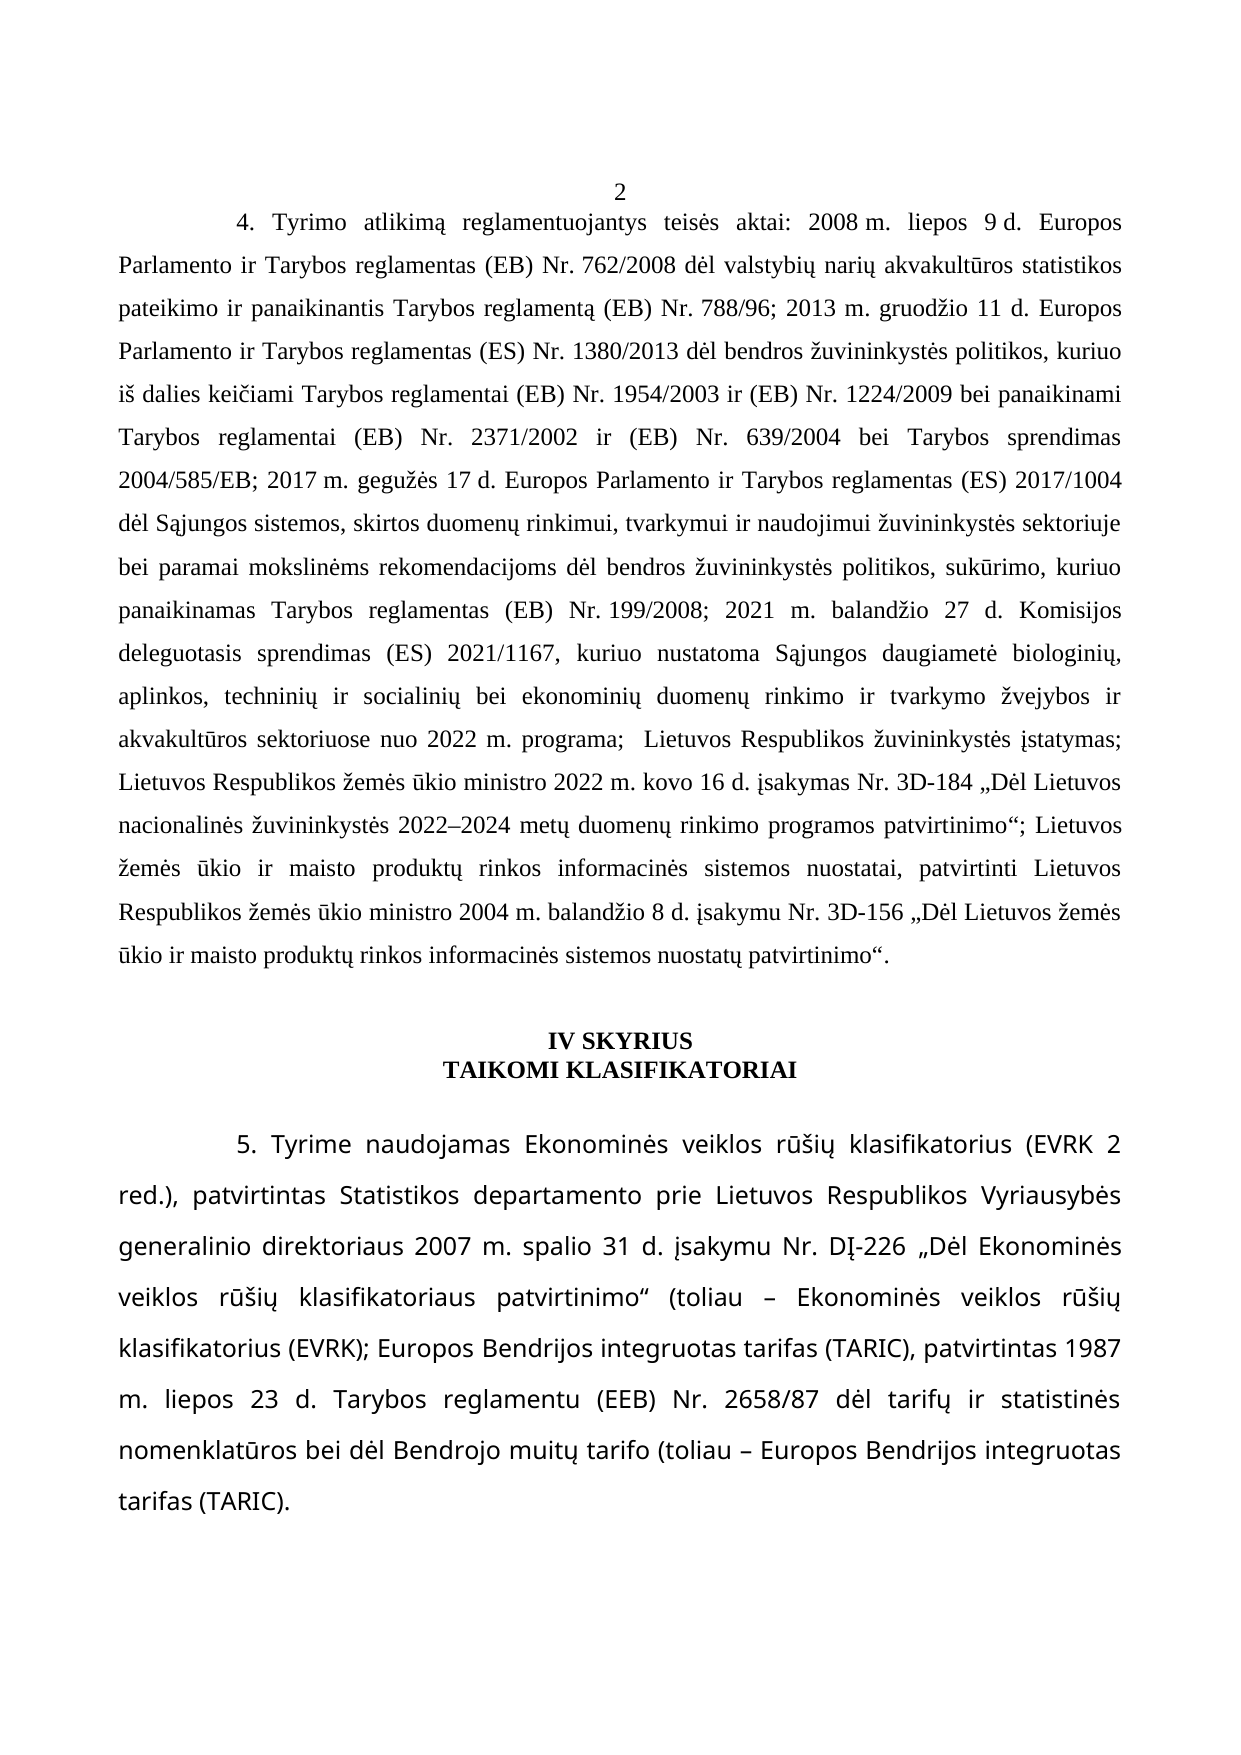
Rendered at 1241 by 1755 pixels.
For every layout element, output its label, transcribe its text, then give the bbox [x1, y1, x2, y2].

text 4. Tyrimo atlikimą reglamentuojantys teisės aktai: 2008 m. liepos 9 d. Europos Parlamento ir Tarybos reglamentas (EB) Nr. 762/2008 dėl valstybių narių akvakultūros statistikos pateikimo ir panaikinantis Tarybos reglamentą (EB) Nr. 788/96; 2013 m. gruodžio 11 d. Europos Parlamento ir Tarybos reglamentas (ES) Nr. 1380/2013 dėl bendros žuvininkystės politikos, kuriuo iš dalies keičiami Tarybos reglamentai (EB) Nr. 1954/2003 ir (EB) Nr. 1224/2009 bei panaikinami Tarybos reglamentai (EB) Nr. 2371/2002 ir (EB) Nr. 639/2004 bei Tarybos sprendimas 2004/585/EB; 2017 m. gegužės 17 d. Europos Parlamento ir Tarybos reglamentas (ES) 2017/1004 dėl Sąjungos sistemos, skirtos duomenų rinkimui, tvarkymui ir naudojimui žuvininkystės sektoriuje bei paramai mokslinėms rekomendacijoms dėl bendros žuvininkystės politikos, sukūrimo, kuriuo panaikinamas Tarybos reglamentas (EB) Nr. 199/2008; 2021 m. balandžio 27 d. Komisijos deleguotasis sprendimas (ES) 2021/1167, kuriuo nustatoma Sąjungos daugiametė biologinių, aplinkos, techninių ir socialinių bei ekonominių duomenų rinkimo ir tvarkymo žvejybos ir akvakultūros sektoriuose nuo 2022 m. programa; Lietuvos Respublikos žuvininkystės įstatymas; Lietuvos Respublikos žemės ūkio ministro 2022 m. kovo 16 d. įsakymas Nr. 3D-184 „Dėl Lietuvos nacionalinės žuvininkystės 2022–2024 metų duomenų rinkimo programos patvirtinimo“; Lietuvos žemės ūkio ir maisto produktų rinkos informacinės sistemos nuostatai, patvirtinti Lietuvos Respublikos žemės ūkio ministro 2004 m. balandžio 8 d. įsakymu Nr. 3D-156 „Dėl Lietuvos žemės ūkio ir maisto produktų rinkos informacinės sistemos nuostatų patvirtinimo“. [118, 207, 1122, 968]
text TAIKOMI KLASIFIKATORIAI [118, 1055, 1122, 1083]
text 5. Tyrime naudojamas Ekonominės veiklos rūšių klasifikatorius (EVRK 2 red.), patvirtintas Statistikos departamento prie Lietuvos Respublikos Vyriausybės generalinio direktoriaus 2007 m. spalio 31 d. įsakymu Nr. DĮ-226 „Dėl Ekonominės veiklos rūšių klasifikatoriaus patvirtinimo“ (toliau – Ekonominės veiklos rūšių klasifikatorius (EVRK); Europos Bendrijos integruotas tarifas (TARIC), patvirtintas 1987 m. liepos 23 d. Tarybos reglamentu (EEB) Nr. 2658/87 dėl tarifų ir statistinės nomenklatūros bei dėl Bendrojo muitų tarifo (toliau – Europos Bendrijos integruotas tarifas (TARIC). [118, 1127, 1122, 1518]
text IV SKYRIUS [118, 1026, 1122, 1055]
